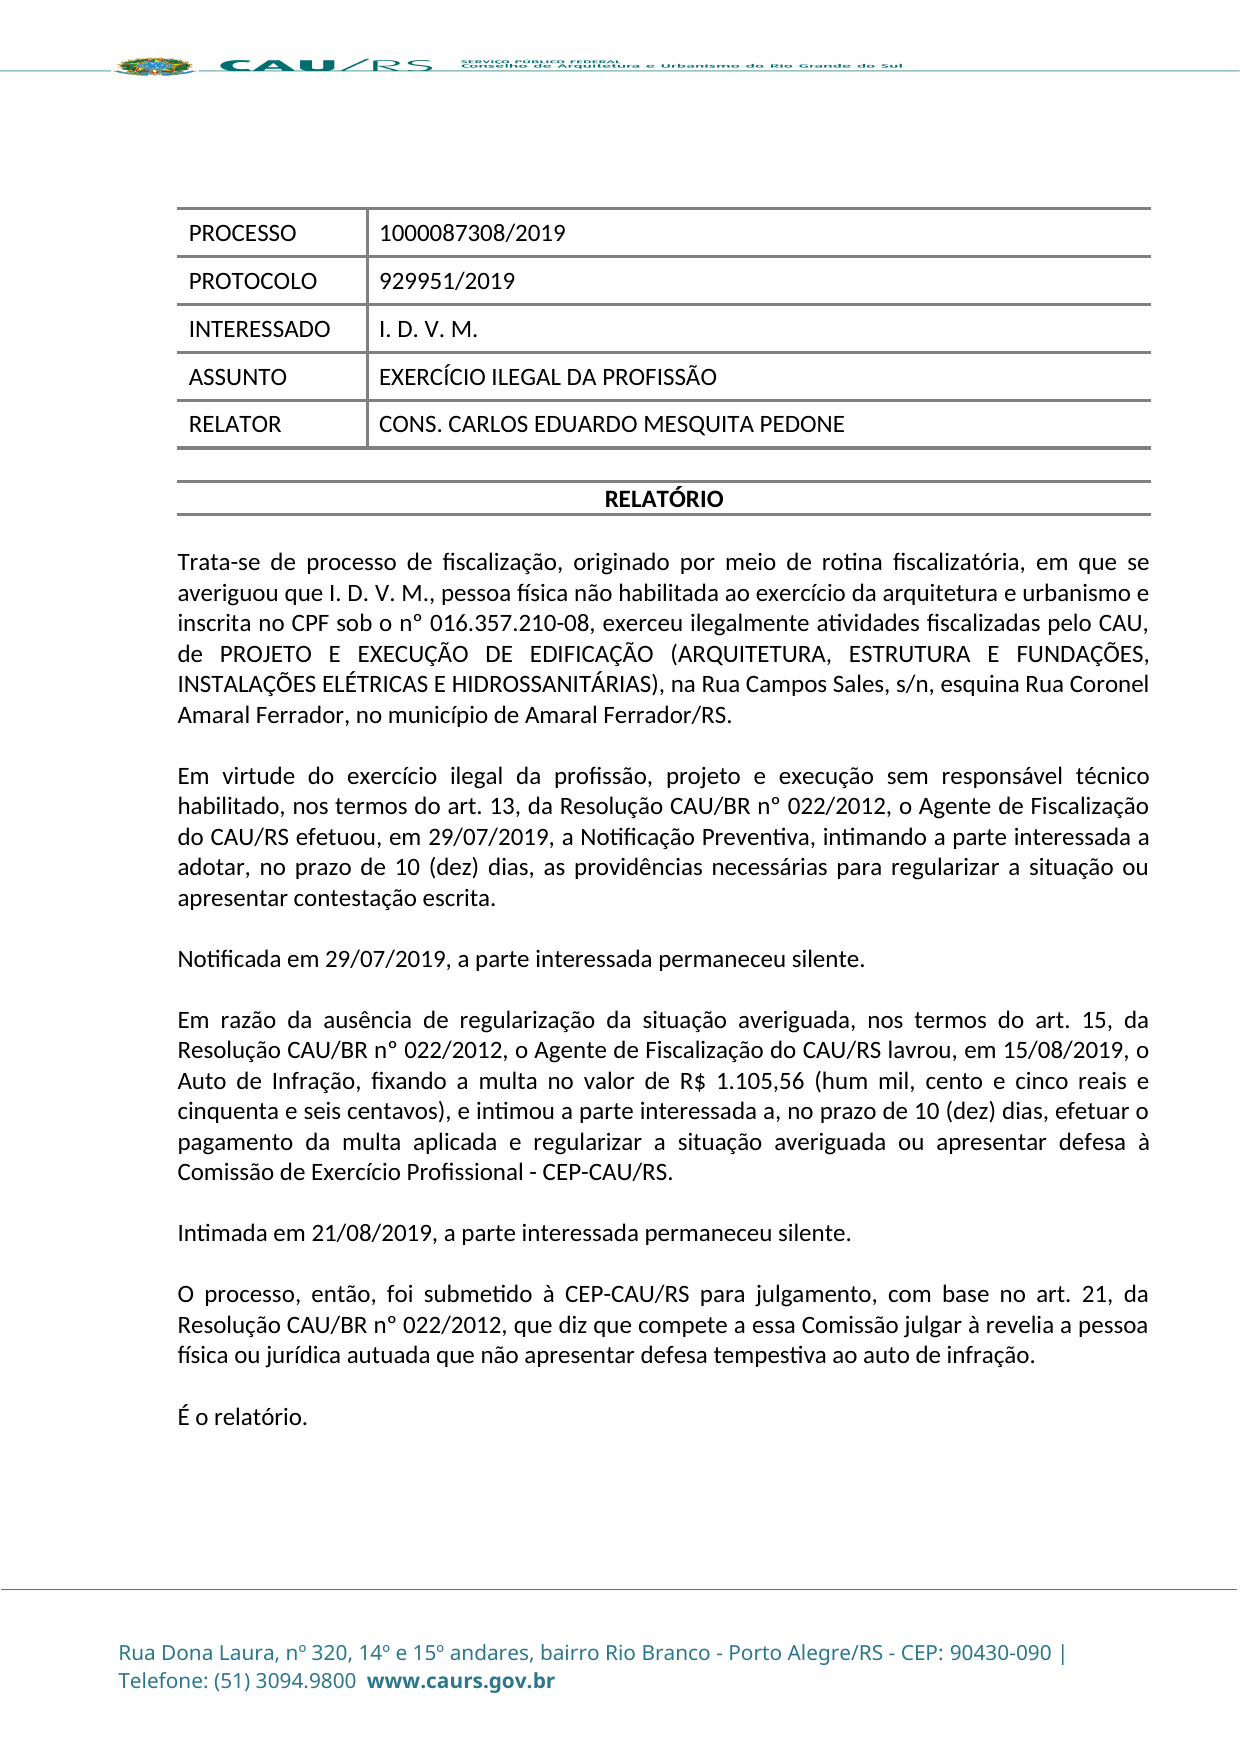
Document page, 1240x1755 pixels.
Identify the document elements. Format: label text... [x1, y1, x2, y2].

text Intimada em 21/08/2019, a parte interessada permaneceu silente. [177, 1218, 1151, 1248]
table_cell ASSUNTO [177, 354, 366, 398]
text Notificada em 29/07/2019, a parte interessada permaneceu silente. [177, 943, 1151, 973]
text Trata-se de processo de fiscalização, originado por meio de rotina fiscalizatória, em que se averiguou que I. D. V. M., pessoa física não habilitada ao exercício da arquitetura e urbanismo e inscrita no CPF sob o nº 016.357.210-08, exerceu ilegalmente atividades fiscalizadas pelo CAU, de PROJETO E EXECUÇÃO DE EDIFICAÇÃO (ARQUITETURA, ESTRUTURA E FUNDAÇÕES, INSTALAÇÕES ELÉTRICAS E HIDROSSANITÁRIAS), na Rua Campos Sales, s/n, esquina Rua Coronel Amaral Ferrador, no município de Amaral Ferrador/RS. [177, 546, 1151, 729]
text O processo, então, foi submetido à CEP-CAU/RS para julgamento, com base no art. 21, da Resolução CAU/BR nº 022/2012, que diz que compete a essa Comissão julgar à revelia a pessoa física ou jurídica autuada que não apresentar defesa tempestiva ao auto de infração. [177, 1279, 1151, 1370]
text Em virtude do exercício ilegal da profissão, projeto e execução sem responsável técnico habilitado, nos termos do art. 13, da Resolução CAU/BR nº 022/2012, o Agente de Fiscalização do CAU/RS efetuou, em 29/07/2019, a Notificação Preventiva, intimando a parte interessada a adotar, no prazo de 10 (dez) dias, as providências necessárias para regularizar a situação ou apresentar contestação escrita. [177, 760, 1151, 912]
table_cell PROTOCOLO [177, 258, 366, 303]
text É o relatório. [177, 1401, 1151, 1431]
table_cell INTERESSADO [177, 306, 366, 351]
table_cell RELATOR [177, 402, 366, 446]
table_cell I. D. V. M. [369, 306, 1151, 351]
text Em razão da ausência de regularização da situação averiguada, nos termos do art. 15, da Resolução CAU/BR nº 022/2012, o Agente de Fiscalização do CAU/RS lavrou, em 15/08/2019, o Auto de Infração, fixando a multa no valor de R$ 1.105,56 (hum mil, cento e cinco reais e cinquenta e seis centavos), e intimou a parte interessada a, no prazo de 10 (dez) dias, efetuar o pagamento da multa aplicada e regularizar a situação averiguada ou apresentar defesa à Comissão de Exercício Profissional - CEP-CAU/RS. [177, 1004, 1151, 1187]
table_cell EXERCÍCIO ILEGAL DA PROFISSÃO [369, 354, 1151, 398]
table_header 1000087308/2019 [369, 210, 1151, 255]
table_header RELATÓRIO [177, 483, 1151, 512]
table_header PROCESSO [177, 210, 366, 255]
table_cell CONS. CARLOS EDUARDO MESQUITA PEDONE [369, 402, 1151, 446]
table_cell 929951/2019 [369, 258, 1151, 303]
